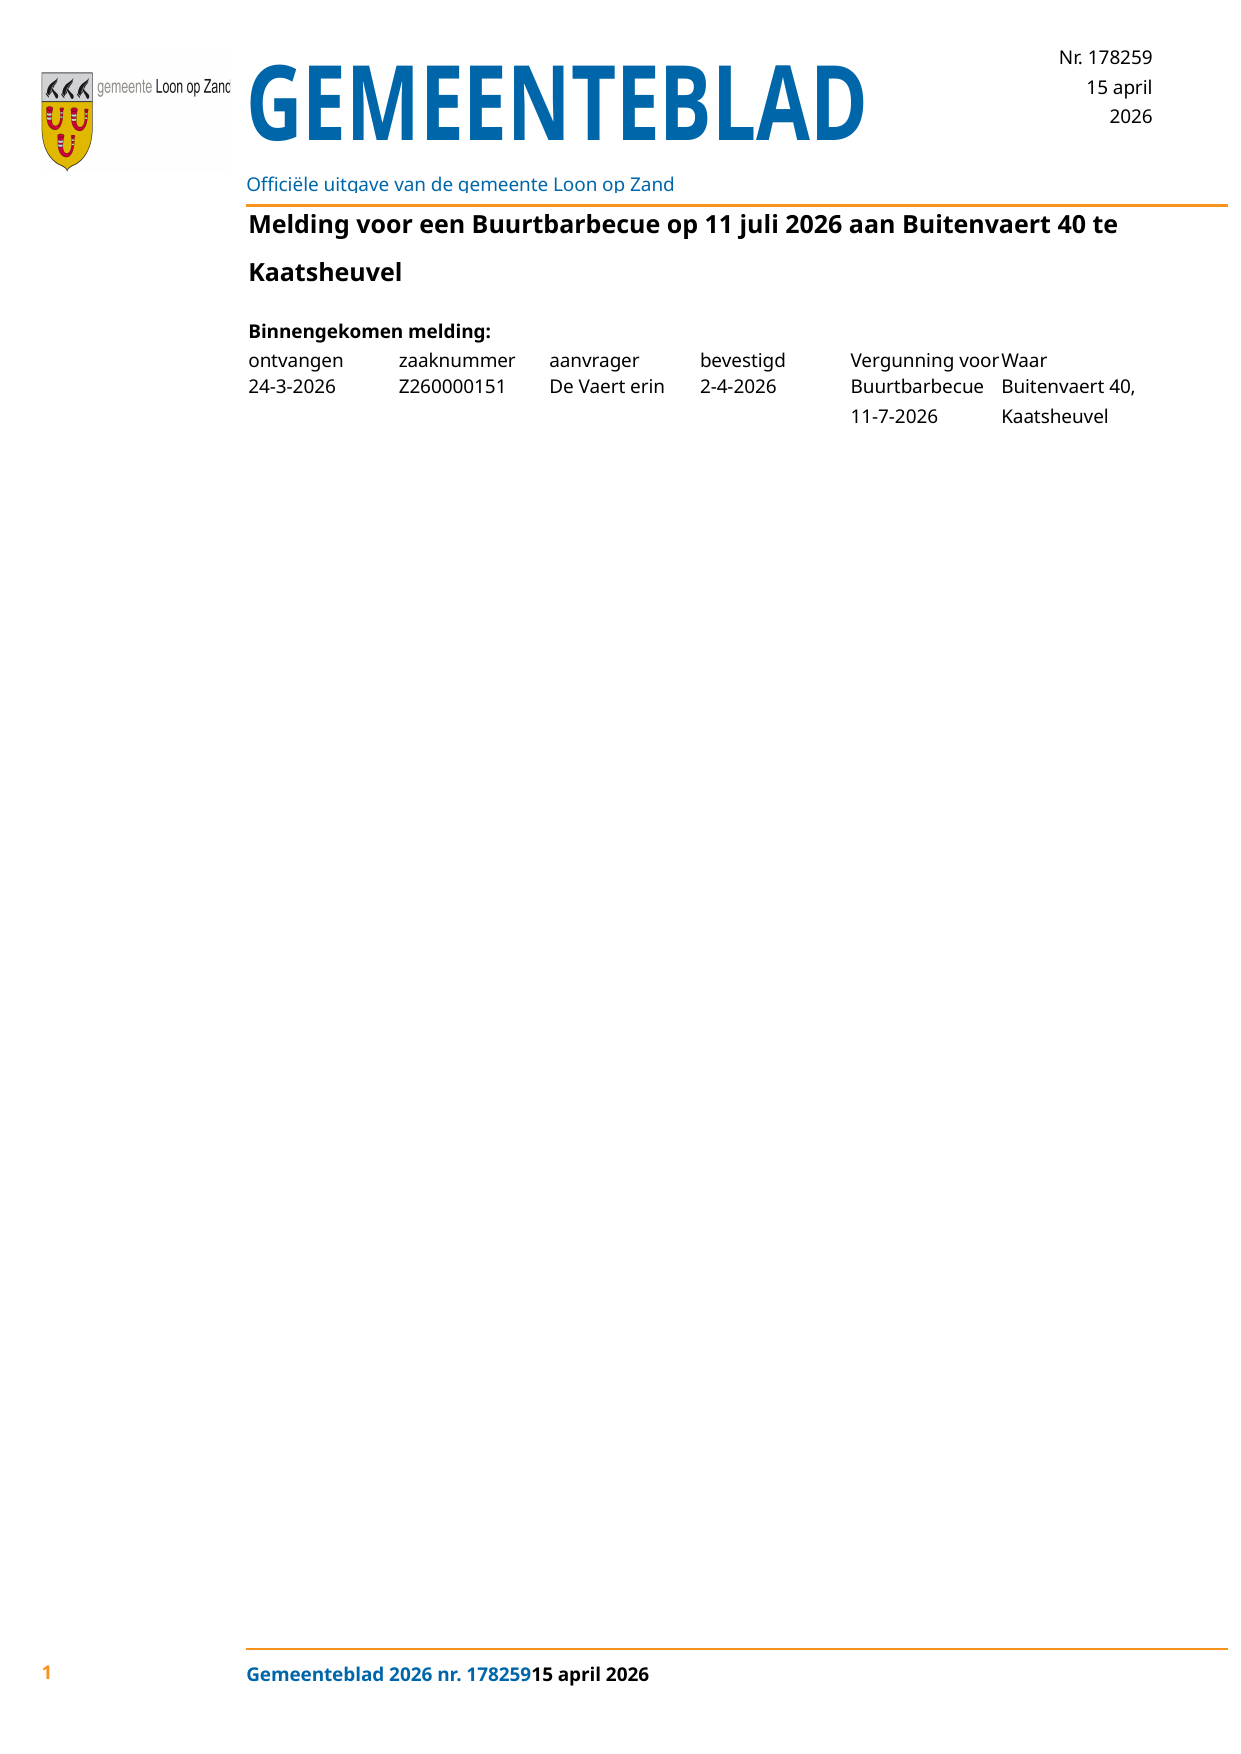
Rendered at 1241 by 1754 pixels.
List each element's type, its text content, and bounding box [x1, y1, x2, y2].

table_header ontvangen [248, 348, 398, 373]
text Binnengekomen melding: [248, 318, 1152, 344]
picture [41, 47, 231, 172]
table_cell Z260000151 [399, 373, 549, 429]
table_header zaaknummer [399, 348, 549, 373]
table_header aanvrager [549, 348, 700, 373]
table_cell De Vaert erin [549, 373, 700, 429]
table_cell Buurtbarbecue 11-7-2026 [850, 373, 1001, 429]
table_cell 2-4-2026 [700, 373, 850, 429]
table_cell Buitenvaert 40, Kaatsheuvel [1001, 373, 1152, 429]
table_header Waar [1001, 348, 1152, 373]
table_header Vergunning voor [850, 348, 1001, 373]
table_cell 24-3-2026 [248, 373, 398, 429]
text Melding voor een Buurtbarbecue op 11 juli 2026 aan Buitenvaert 40 te Kaatsheuvel [248, 207, 1152, 288]
table_header bevestigd [700, 348, 850, 373]
